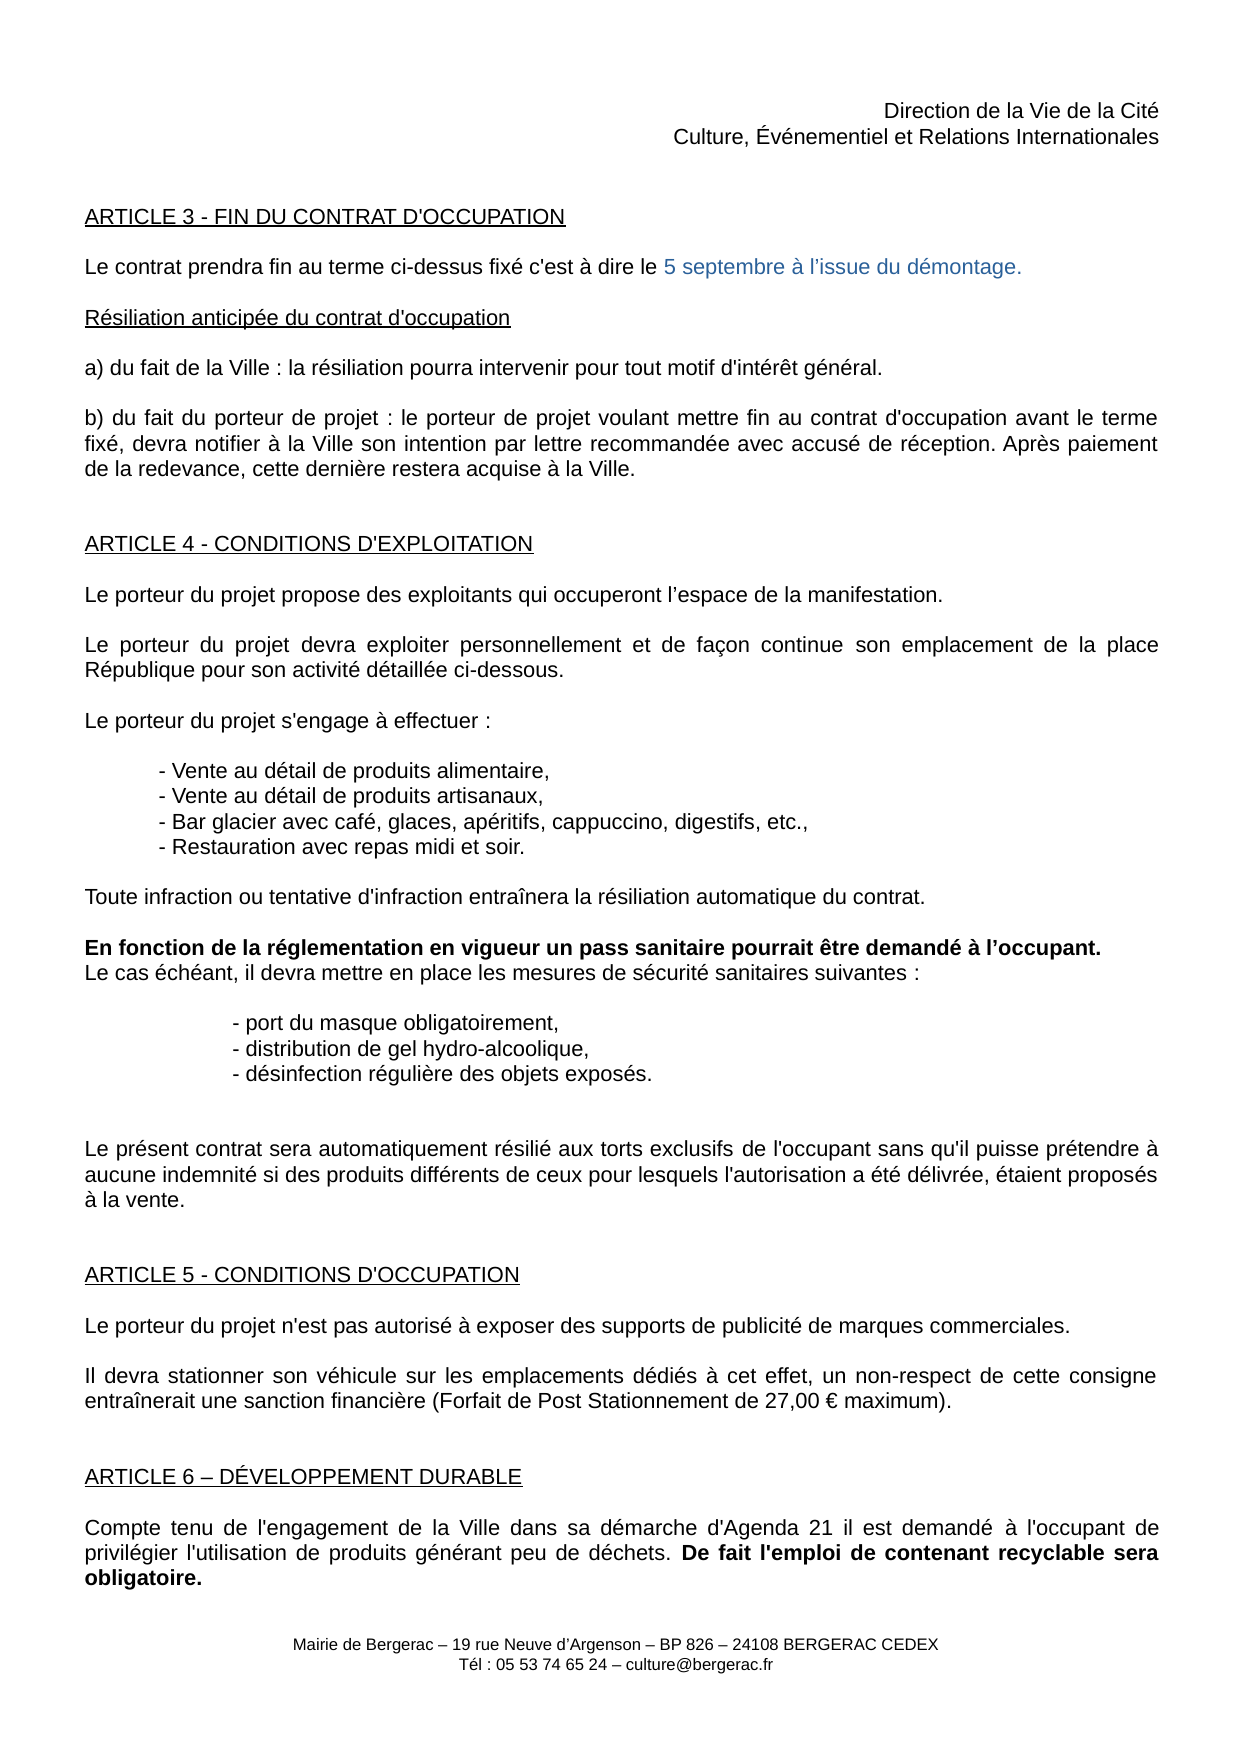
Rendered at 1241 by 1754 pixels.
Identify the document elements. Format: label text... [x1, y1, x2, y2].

text Résiliation anticipée du contrat d'occupation [84, 304, 1159, 329]
text ARTICLE 3 - FIN DU CONTRAT D'OCCUPATION [84, 203, 1159, 229]
text Le porteur du projet devra exploiter personnellement et de façon continue son emplacement de la place République pour son activité détaillée ci-dessous. [84, 632, 1159, 682]
text ARTICLE 6 – DÉVELOPPEMENT DURABLE [84, 1464, 1159, 1489]
text a) du fait de la Ville : la résiliation pourra intervenir pour tout motif d'intérêt général. [84, 355, 1159, 380]
text Le porteur du projet propose des exploitants qui occuperont l’espace de la manifestation. [84, 582, 1159, 607]
text - port du masque obligatoirement, [84, 1010, 1159, 1035]
text - Vente au détail de produits artisanaux, [84, 783, 1159, 808]
text b) du fait du porteur de projet : le porteur de projet voulant mettre fin au contrat d'occupation avant le terme fixé, devra notifier à la Ville son intention par lettre recommandée avec accusé de réception. Après paiement de la redevance, cette dernière restera acquise à la Ville. [84, 405, 1159, 481]
text - Vente au détail de produits alimentaire, [84, 758, 1159, 783]
text Il devra stationner son véhicule sur les emplacements dédiés à cet effet, un non-respect de cette consigne entraînerait une sanction financière (Forfait de Post Stationnement de 27,00 € maximum). [84, 1363, 1159, 1413]
text - désinfection régulière des objets exposés. [84, 1061, 1159, 1086]
text En fonction de la réglementation en vigueur un pass sanitaire pourrait être demandé à l’occupant. [84, 934, 1159, 960]
text - Bar glacier avec café, glaces, apéritifs, cappuccino, digestifs, etc., [84, 808, 1159, 834]
text Toute infraction ou tentative d'infraction entraînera la résiliation automatique du contrat. [84, 884, 1159, 909]
text Compte tenu de l'engagement de la Ville dans sa démarche d'Agenda 21 il est demandé à l'occupant de privilégier l'utilisation de produits générant peu de déchets. De fait l'emploi de contenant recyclable sera obligatoire. [84, 1514, 1159, 1590]
text - Restauration avec repas midi et soir. [84, 834, 1159, 859]
text ARTICLE 5 - CONDITIONS D'OCCUPATION [84, 1262, 1159, 1287]
text Le présent contrat sera automatiquement résilié aux torts exclusifs de l'occupant sans qu'il puisse prétendre à aucune indemnité si des produits différents de ceux pour lesquels l'autorisation a été délivrée, étaient proposés à la vente. [84, 1136, 1159, 1212]
text Le porteur du projet s'engage à effectuer : [84, 708, 1159, 733]
text Le cas échéant, il devra mettre en place les mesures de sécurité sanitaires suivantes : [84, 960, 1159, 985]
text - distribution de gel hydro-alcoolique, [84, 1035, 1159, 1061]
text Le contrat prendra fin au terme ci-dessus fixé c'est à dire le 5 septembre à l’issue du démontage. [84, 254, 1159, 279]
text ARTICLE 4 - CONDITIONS D'EXPLOITATION [84, 531, 1159, 556]
text Le porteur du projet n'est pas autorisé à exposer des supports de publicité de marques commerciales. [84, 1313, 1159, 1338]
